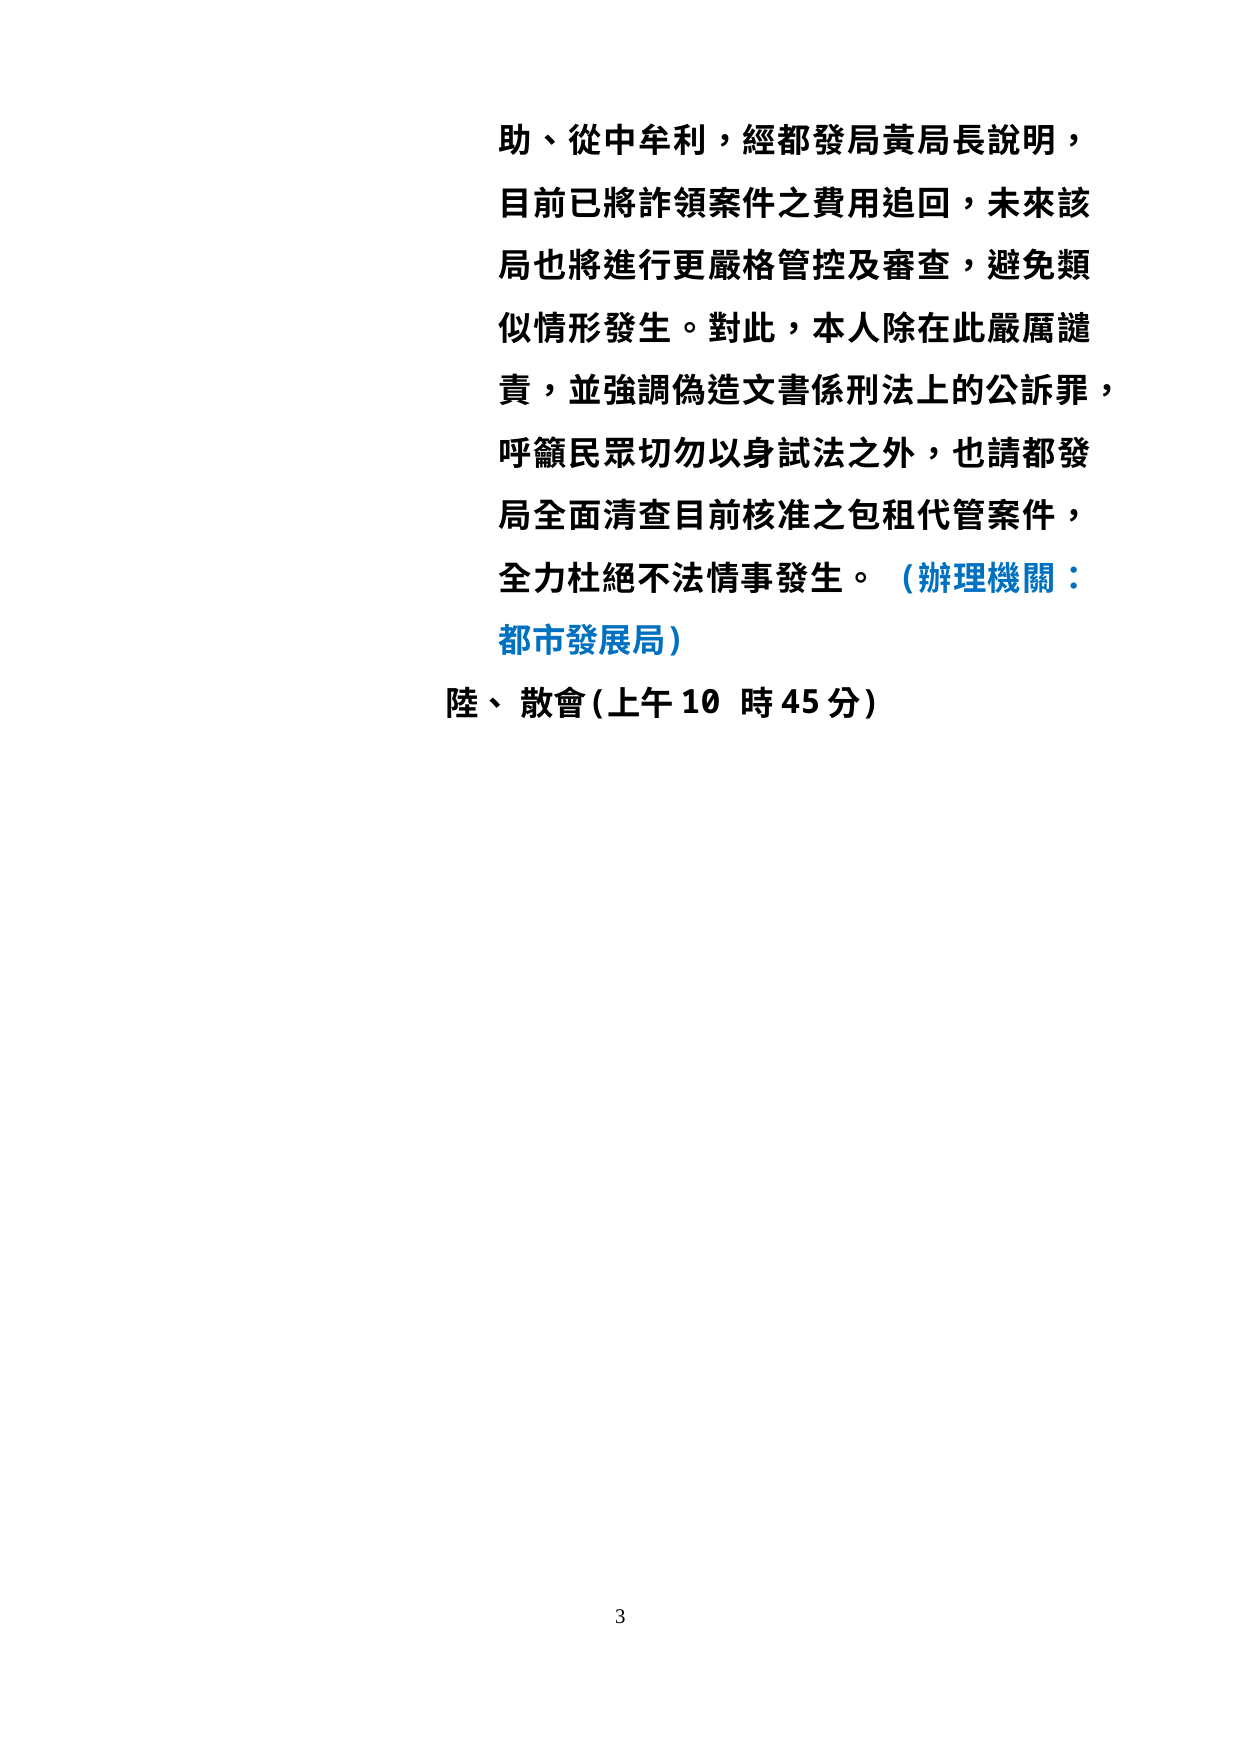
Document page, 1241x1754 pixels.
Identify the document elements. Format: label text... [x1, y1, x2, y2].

list 社會住宅興建非一蹴可幾，因此政府採取多元方式幫助需要之民眾，如協助弱勢或青年人以優惠租金入住社宅，或租金補貼等方式為之，中央則力推包租代管社會住宅政策。有關近日媒體報導本市有極少數不肖代管業者使用假房號申請補助、從中牟利，經都發局黃局長說明，目前已將詐領案件之費用追回，未來該局也將進行更嚴格管控及審查，避免類似情形發生。對此，本人除在此嚴厲譴責，並強調偽造文書係刑法上的公訴罪，呼籲民眾切勿以身試法之外，也請都發局全面清查目前核准之包租代管案件，全力杜絕不法情事發生。 (辦理機關：都市發展局) [357, 96, 1090, 659]
list 散會(上午10 時45分) [445, 659, 1090, 721]
